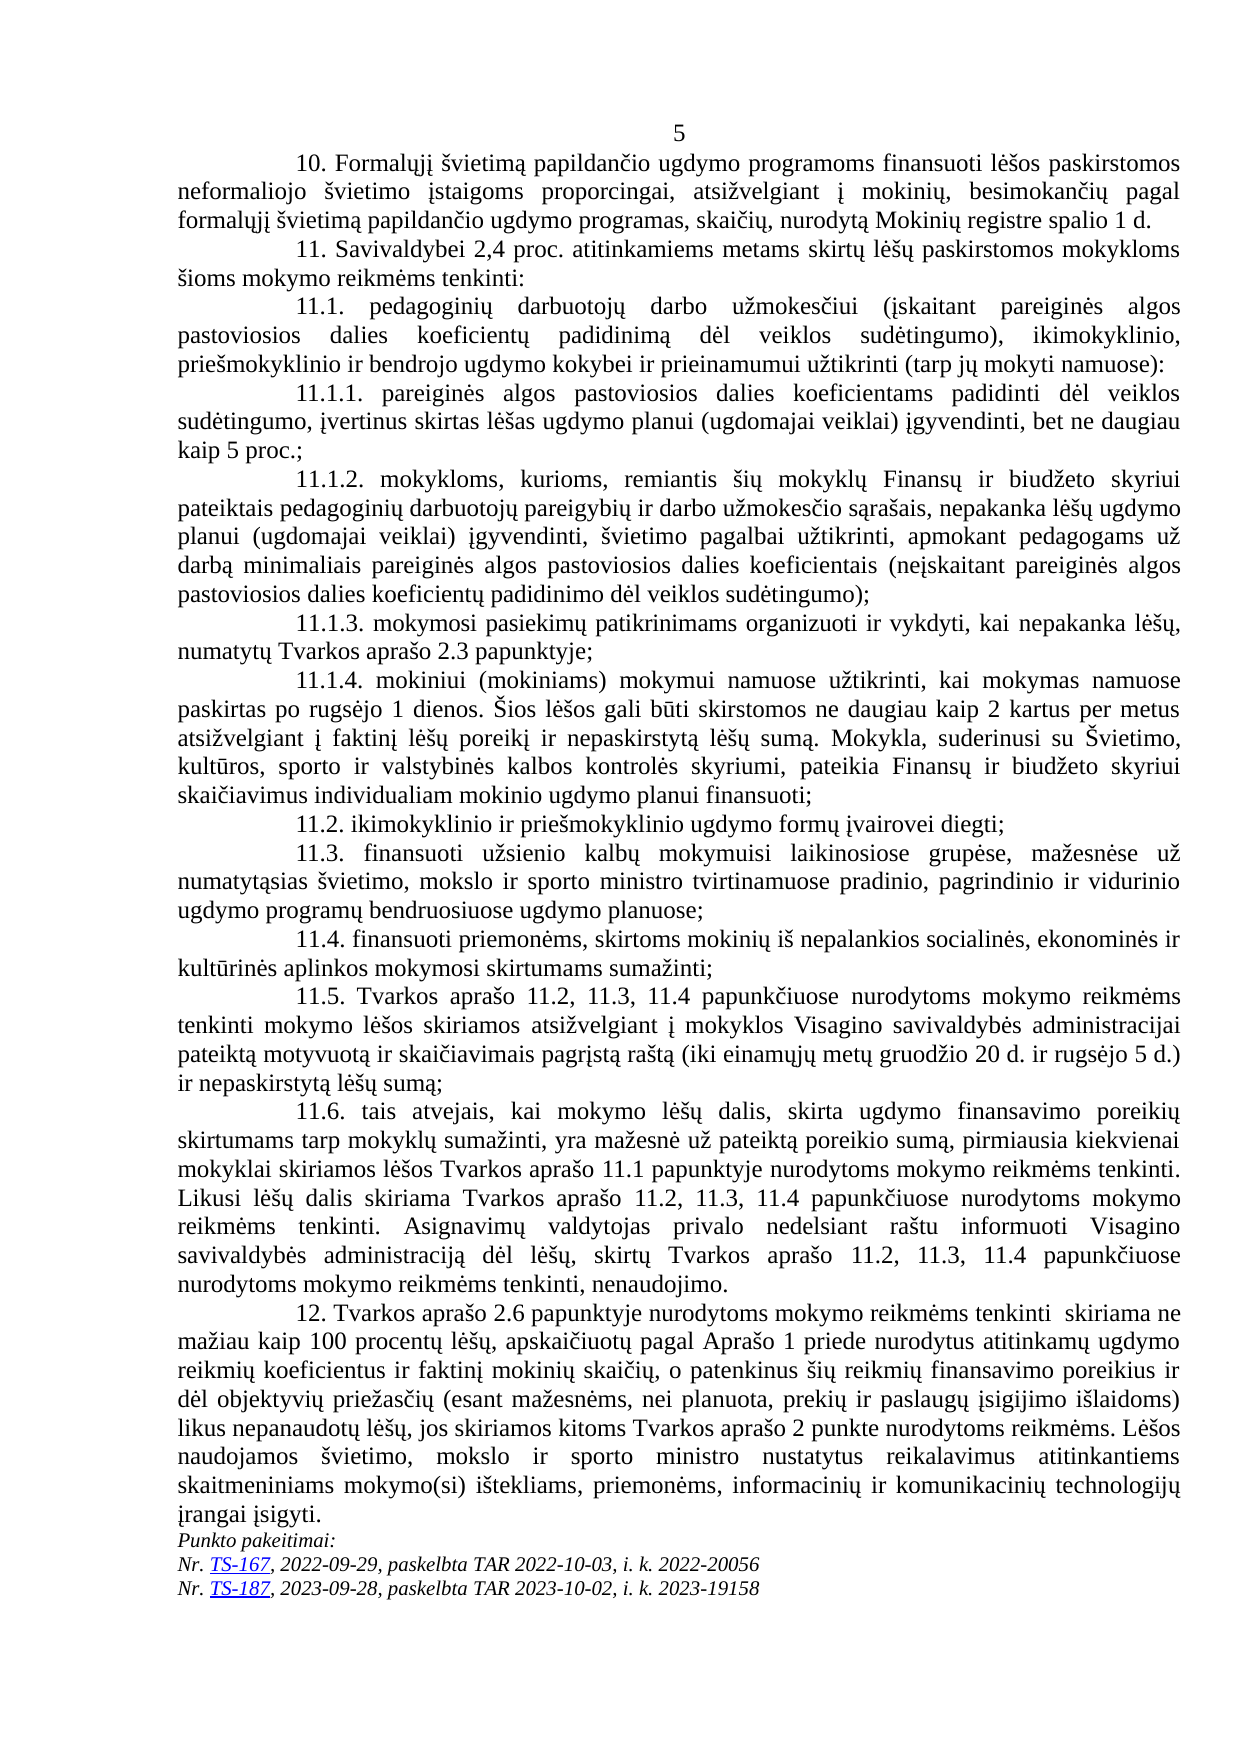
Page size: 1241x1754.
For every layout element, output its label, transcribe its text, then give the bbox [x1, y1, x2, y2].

text 11.4. finansuoti priemonėms, skirtoms mokinių iš nepalankios socialinės, ekonominės ir kultūrinės aplinkos mokymosi skirtumams sumažinti; [177, 924, 1181, 981]
text 11.2. ikimokyklinio ir priešmokyklinio ugdymo formų įvairovei diegti; [177, 809, 1181, 838]
text 11.1. pedagoginių darbuotojų darbo užmokesčiui (įskaitant pareiginės algos pastoviosios dalies koeficientų padidinimą dėl veiklos sudėtingumo), ikimokyklinio, priešmokyklinio ir bendrojo ugdymo kokybei ir prieinamumui užtikrinti (tarp jų mokyti namuose): [177, 291, 1181, 378]
text 11.6. tais atvejais, kai mokymo lėšų dalis, skirta ugdymo finansavimo poreikių skirtumams tarp mokyklų sumažinti, yra mažesnė už pateiktą poreikio sumą, pirmiausia kiekvienai mokyklai skiriamos lėšos Tvarkos aprašo 11.1 papunktyje nurodytoms mokymo reikmėms tenkinti. Likusi lėšų dalis skiriama Tvarkos aprašo 11.2, 11.3, 11.4 papunkčiuose nurodytoms mokymo reikmėms tenkinti. Asignavimų valdytojas privalo nedelsiant raštu informuoti Visagino savivaldybės administraciją dėl lėšų, skirtų Tvarkos aprašo 11.2, 11.3, 11.4 papunkčiuose nurodytoms mokymo reikmėms tenkinti, nenaudojimo. [177, 1096, 1181, 1298]
text 11.1.1. pareiginės algos pastoviosios dalies koeficientams padidinti dėl veiklos sudėtingumo, įvertinus skirtas lėšas ugdymo planui (ugdomajai veiklai) įgyvendinti, bet ne daugiau kaip 5 proc.; [177, 378, 1181, 464]
text 11.1.3. mokymosi pasiekimų patikrinimams organizuoti ir vykdyti, kai nepakanka lėšų, numatytų Tvarkos aprašo 2.3 papunktyje; [177, 608, 1181, 665]
text Punkto pakeitimai: [177, 1528, 1181, 1552]
text 12. Tvarkos aprašo 2.6 papunktyje nurodytoms mokymo reikmėms tenkinti skiriama ne mažiau kaip 100 procentų lėšų, apskaičiuotų pagal Aprašo 1 priede nurodytus atitinkamų ugdymo reikmių koeficientus ir faktinį mokinių skaičių, o patenkinus šių reikmių finansavimo poreikius ir dėl objektyvių priežasčių (esant mažesnėms, nei planuota, prekių ir paslaugų įsigijimo išlaidoms) likus nepanaudotų lėšų, jos skiriamos kitoms Tvarkos aprašo 2 punkte nurodytoms reikmėms. Lėšos naudojamos švietimo, mokslo ir sporto ministro nustatytus reikalavimus atitinkantiems skaitmeniniams mokymo(si) ištekliams, priemonėms, informacinių ir komunikacinių technologijų įrangai įsigyti. [177, 1298, 1181, 1528]
text 11.5. Tvarkos aprašo 11.2, 11.3, 11.4 papunkčiuose nurodytoms mokymo reikmėms tenkinti mokymo lėšos skiriamos atsižvelgiant į mokyklos Visagino savivaldybės administracijai pateiktą motyvuotą ir skaičiavimais pagrįstą raštą (iki einamųjų metų gruodžio 20 d. ir rugsėjo 5 d.) ir nepaskirstytą lėšų sumą; [177, 981, 1181, 1096]
text 11.1.4. mokiniui (mokiniams) mokymui namuose užtikrinti, kai mokymas namuose paskirtas po rugsėjo 1 dienos. Šios lėšos gali būti skirstomos ne daugiau kaip 2 kartus per metus atsižvelgiant į faktinį lėšų poreikį ir nepaskirstytą lėšų sumą. Mokykla, suderinusi su Švietimo, kultūros, sporto ir valstybinės kalbos kontrolės skyriumi, pateikia Finansų ir biudžeto skyriui skaičiavimus individualiam mokinio ugdymo planui finansuoti; [177, 665, 1181, 809]
text 11.3. finansuoti užsienio kalbų mokymuisi laikinosiose grupėse, mažesnėse už numatytąsias švietimo, mokslo ir sporto ministro tvirtinamuose pradinio, pagrindinio ir vidurinio ugdymo programų bendruosiuose ugdymo planuose; [177, 838, 1181, 924]
text 11. Savivaldybei 2,4 proc. atitinkamiems metams skirtų lėšų paskirstomos mokykloms šioms mokymo reikmėms tenkinti: [177, 234, 1181, 291]
text 10. Formalųjį švietimą papildančio ugdymo programoms finansuoti lėšos paskirstomos neformaliojo švietimo įstaigoms proporcingai, atsižvelgiant į mokinių, besimokančių pagal formalųjį švietimą papildančio ugdymo programas, skaičių, nurodytą Mokinių registre spalio 1 d. [177, 148, 1181, 234]
text Nr. TS-167, 2022-09-29, paskelbta TAR 2022-10-03, i. k. 2022-20056 [177, 1552, 1181, 1576]
text 11.1.2. mokykloms, kurioms, remiantis šių mokyklų Finansų ir biudžeto skyriui pateiktais pedagoginių darbuotojų pareigybių ir darbo užmokesčio sąrašais, nepakanka lėšų ugdymo planui (ugdomajai veiklai) įgyvendinti, švietimo pagalbai užtikrinti, apmokant pedagogams už darbą minimaliais pareiginės algos pastoviosios dalies koeficientais (neįskaitant pareiginės algos pastoviosios dalies koeficientų padidinimo dėl veiklos sudėtingumo); [177, 464, 1181, 608]
text Nr. TS-187, 2023-09-28, paskelbta TAR 2023-10-02, i. k. 2023-19158 [177, 1576, 1181, 1600]
